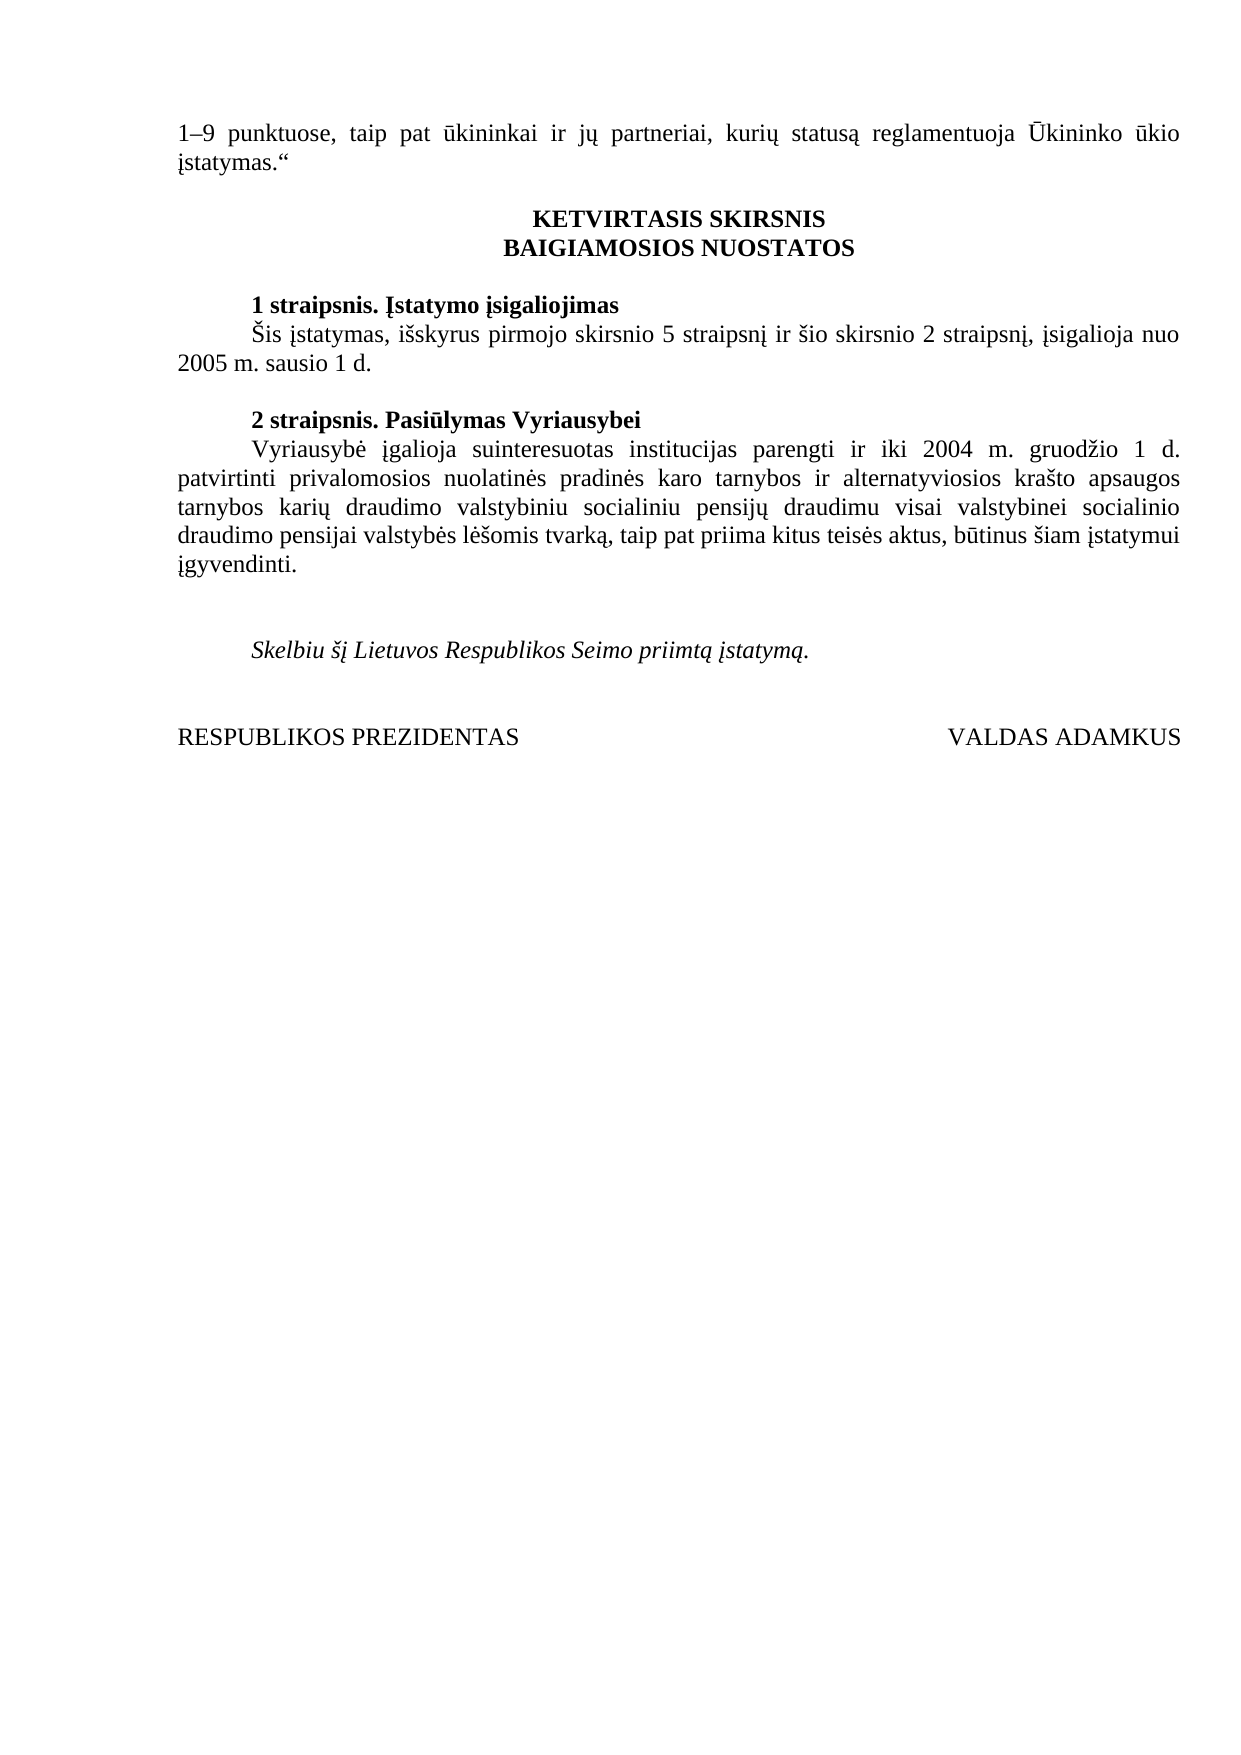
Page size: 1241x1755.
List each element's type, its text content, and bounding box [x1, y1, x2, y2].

text Šis įstatymas, išskyrus pirmojo skirsnio 5 straipsnį ir šio skirsnio 2 straipsnį, įsigalioja nuo 2005 m. sausio 1 d. [177, 319, 1181, 377]
text 1 straipsnis. Įstatymo įsigaliojimas [177, 291, 1181, 319]
text Skelbiu šį Lietuvos Respublikos Seimo priimtą įstatymą. [177, 636, 1181, 664]
text RESPUBLIKOS PREZIDENTAS VALDAS ADAMKUS [177, 722, 1181, 751]
text KETVIRTASIS SKIRSNIS [177, 204, 1181, 233]
text 1–9 punktuose, taip pat ūkininkai ir jų partneriai, kurių statusą reglamentuoja Ūkininko ūkio įstatymas.“ [177, 118, 1181, 176]
text BAIGIAMOSIOS NUOSTATOS [177, 233, 1181, 262]
text 2 straipsnis. Pasiūlymas Vyriausybei [177, 406, 1181, 434]
text Vyriausybė įgalioja suinteresuotas institucijas parengti ir iki 2004 m. gruodžio 1 d. patvirtinti privalomosios nuolatinės pradinės karo tarnybos ir alternatyviosios krašto apsaugos tarnybos karių draudimo valstybiniu socialiniu pensijų draudimu visai valstybinei socialinio draudimo pensijai valstybės lėšomis tvarką, taip pat priima kitus teisės aktus, būtinus šiam įstatymui įgyvendinti. [177, 434, 1181, 578]
